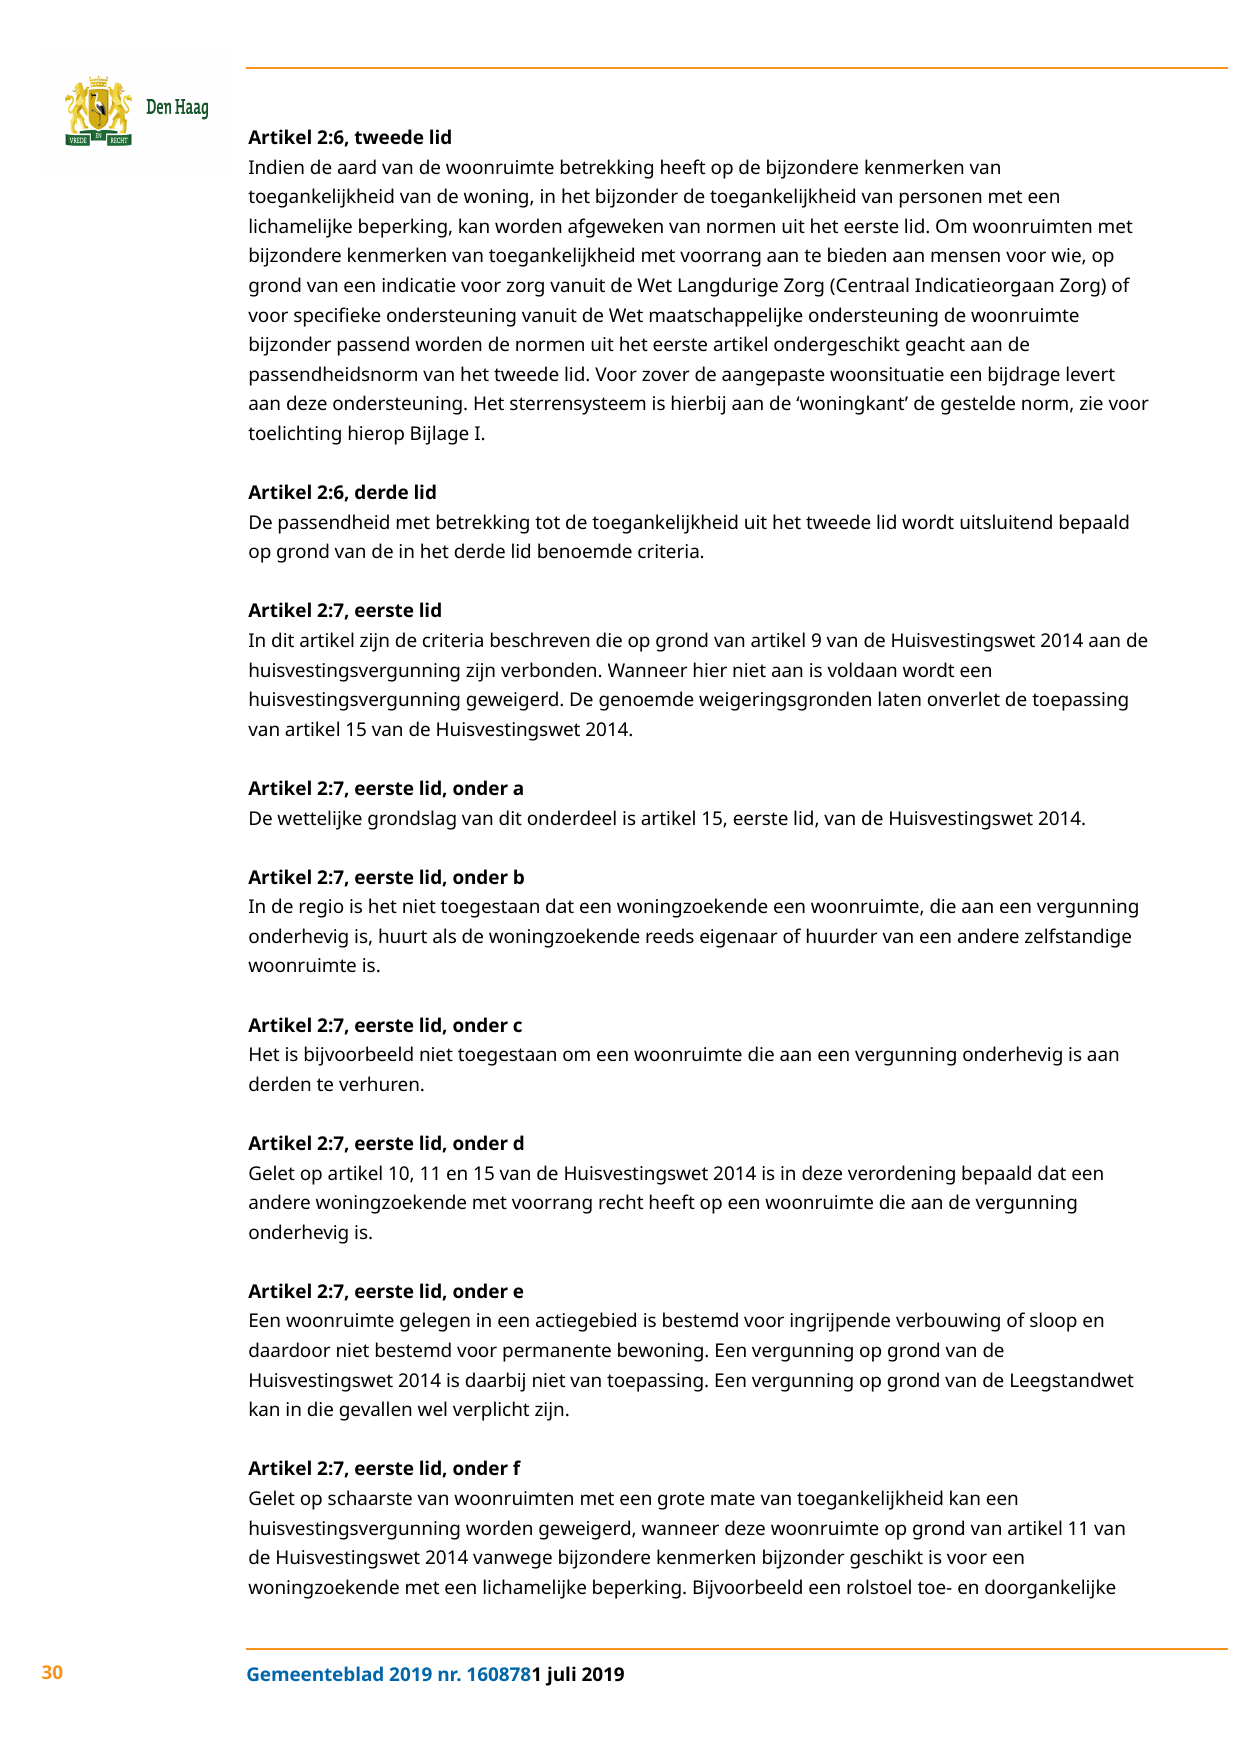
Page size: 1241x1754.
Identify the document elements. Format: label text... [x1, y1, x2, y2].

text Artikel 2:7, eerste lid, onder b [248, 864, 1152, 890]
text De passendheid met betrekking tot de toegankelijkheid uit het tweede lid wordt uitsluitend bepaald op grond van de in het derde lid benoemde criteria. [248, 509, 1152, 564]
picture [41, 47, 231, 172]
text Gelet op schaarste van woonruimten met een grote mate van toegankelijkheid kan een huisvestingsvergunning worden geweigerd, wanneer deze woonruimte op grond van artikel 11 van de Huisvestingswet 2014 vanwege bijzondere kenmerken bijzonder geschikt is voor een woningzoekende met een lichamelijke beperking. Bijvoorbeeld een rolstoel toe- en doorgankelijke [248, 1485, 1152, 1600]
text Indien de aard van de woonruimte betrekking heeft op de bijzondere kenmerken van toegankelijkheid van de woning, in het bijzonder de toegankelijkheid van personen met een lichamelijke beperking, kan worden afgeweken van normen uit het eerste lid. Om woonruimten met bijzondere kenmerken van toegankelijkheid met voorrang aan te bieden aan mensen voor wie, op grond van een indicatie voor zorg vanuit de Wet Langdurige Zorg (Centraal Indicatieorgaan Zorg) of voor specifieke ondersteuning vanuit de Wet maatschappelijke ondersteuning de woonruimte bijzonder passend worden de normen uit het eerste artikel ondergeschikt geacht aan de passendheidsnorm van het tweede lid. Voor zover de aangepaste woonsituatie een bijdrage levert aan deze ondersteuning. Het sterrensysteem is hierbij aan de ‘woningkant’ de gestelde norm, zie voor toelichting hierop Bijlage I. [248, 154, 1152, 446]
text Artikel 2:6, derde lid [248, 479, 1152, 505]
text Artikel 2:7, eerste lid, onder a [248, 775, 1152, 801]
text Artikel 2:6, tweede lid [248, 124, 1152, 150]
text Een woonruimte gelegen in een actiegebied is bestemd voor ingrijpende verbouwing of sloop en daardoor niet bestemd voor permanente bewoning. Een vergunning op grond van de Huisvestingswet 2014 is daarbij niet van toepassing. Een vergunning op grond van de Leegstandwet kan in die gevallen wel verplicht zijn. [248, 1308, 1152, 1422]
text Gelet op artikel 10, 11 en 15 van de Huisvestingswet 2014 is in deze verordening bepaald dat een andere woningzoekende met voorrang recht heeft op een woonruimte die aan de vergunning onderhevig is. [248, 1160, 1152, 1245]
text De wettelijke grondslag van dit onderdeel is artikel 15, eerste lid, van de Huisvestingswet 2014. [248, 805, 1152, 831]
text In dit artikel zijn de criteria beschreven die op grond van artikel 9 van de Huisvestingswet 2014 aan de huisvestingsvergunning zijn verbonden. Wanneer hier niet aan is voldaan wordt een huisvestingsvergunning geweigerd. De genoemde weigeringsgronden laten onverlet de toepassing van artikel 15 van de Huisvestingswet 2014. [248, 627, 1152, 742]
text Artikel 2:7, eerste lid, onder d [248, 1130, 1152, 1156]
text Artikel 2:7, eerste lid, onder e [248, 1278, 1152, 1304]
text In de regio is het niet toegestaan dat een woningzoekende een woonruimte, die aan een vergunning onderhevig is, huurt als de woningzoekende reeds eigenaar of huurder van een andere zelfstandige woonruimte is. [248, 893, 1152, 978]
text Het is bijvoorbeeld niet toegestaan om een woonruimte die aan een vergunning onderhevig is aan derden te verhuren. [248, 1041, 1152, 1097]
text Artikel 2:7, eerste lid, onder f [248, 1456, 1152, 1481]
text Artikel 2:7, eerste lid [248, 598, 1152, 623]
text Artikel 2:7, eerste lid, onder c [248, 1012, 1152, 1038]
